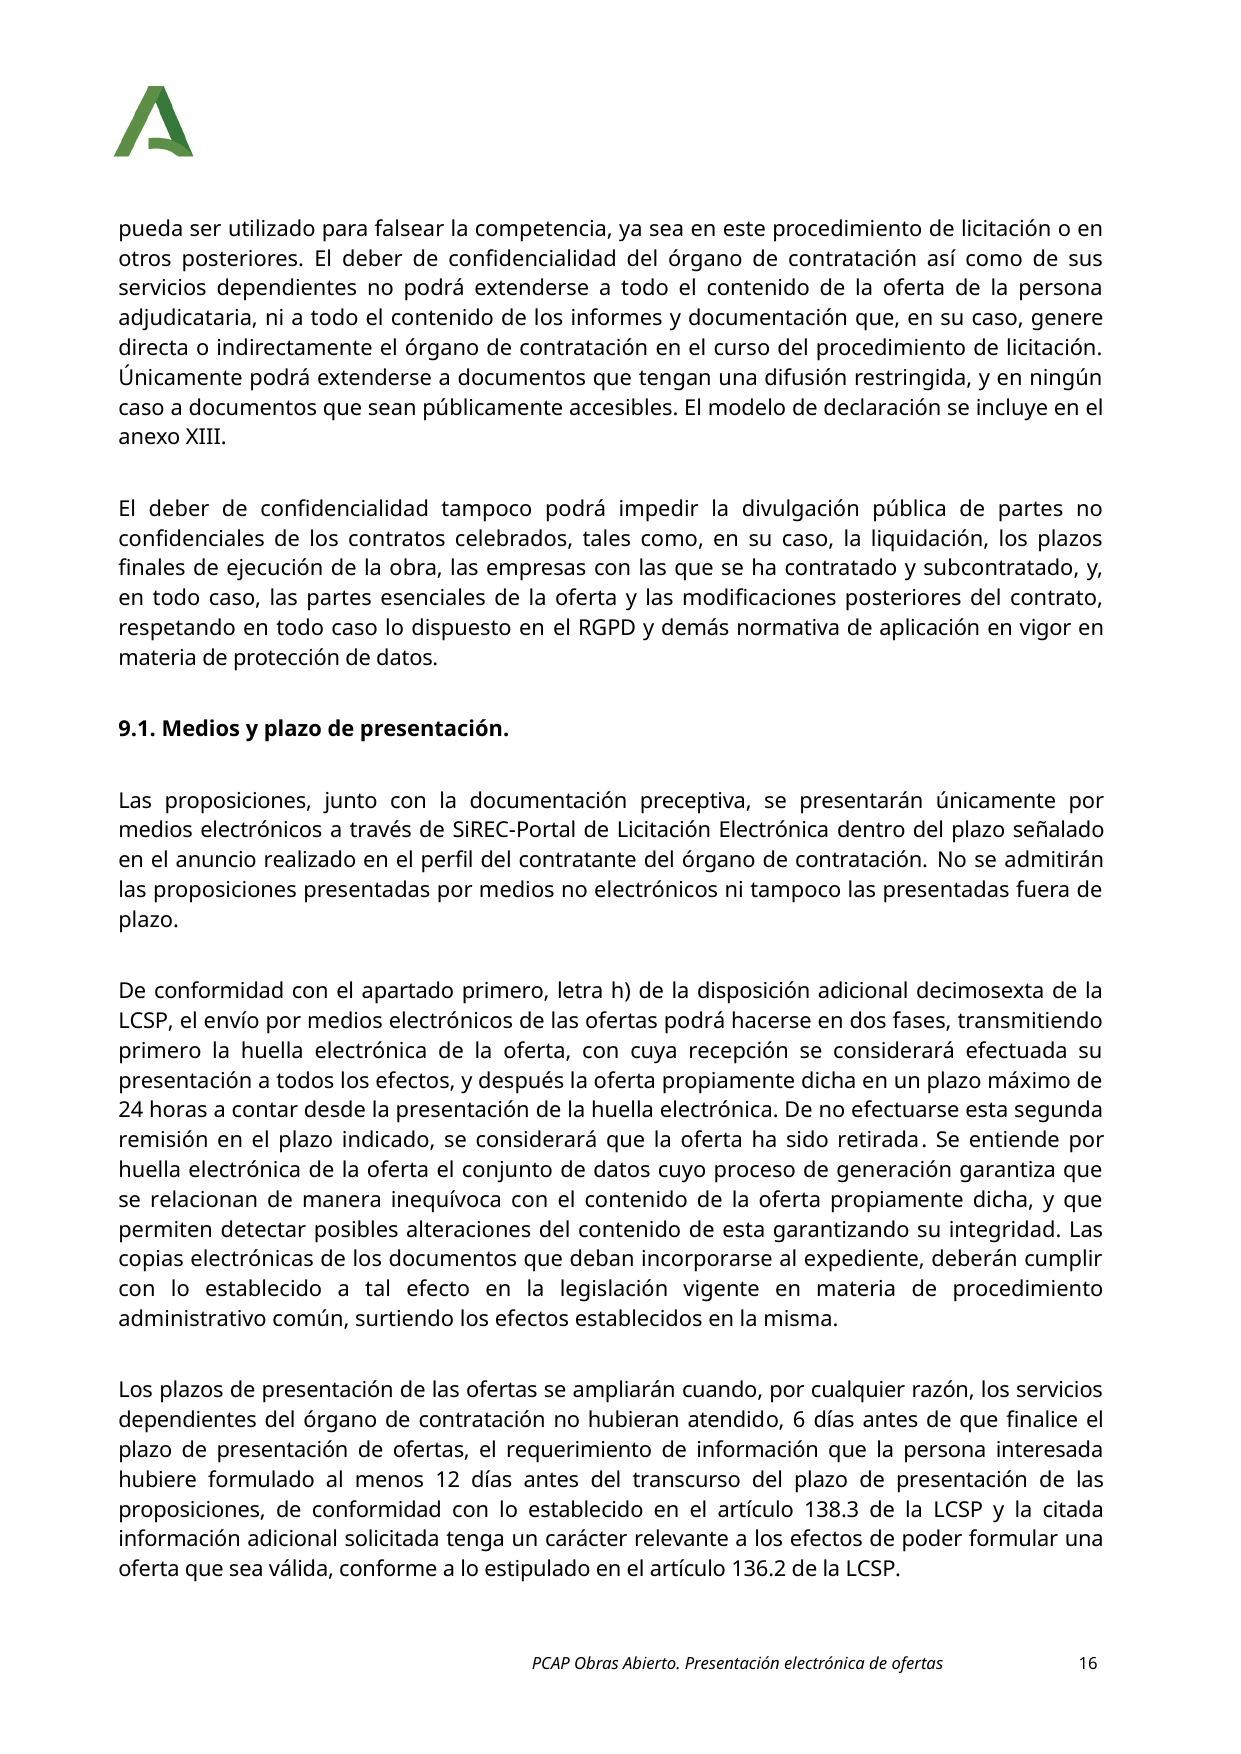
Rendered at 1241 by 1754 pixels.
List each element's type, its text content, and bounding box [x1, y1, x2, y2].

picture [109, 81, 198, 161]
text 9.1. Medios y plazo de presentación. [118, 713, 1104, 743]
text Las proposiciones, junto con la documentación preceptiva, se presentarán únicamente por medios electrónicos a través de SiREC-Portal de Licitación Electrónica dentro del plazo señalado en el anuncio realizado en el perfil del contratante del órgano de contratación. No se admitirán las proposiciones presentadas por medios no electrónicos ni tampoco las presentadas fuera de plazo. [118, 784, 1104, 933]
text De conformidad con el apartado primero, letra h) de la disposición adicional decimosexta de la LCSP, el envío por medios electrónicos de las ofertas podrá hacerse en dos fases, transmitiendo primero la huella electrónica de la oferta, con cuya recepción se considerará efectuada su presentación a todos los efectos, y después la oferta propiamente dicha en un plazo máximo de 24 horas a contar desde la presentación de la huella electrónica. De no efectuarse esta segunda remisión en el plazo indicado, se considerará que la oferta ha sido retirada. Se entiende por huella electrónica de la oferta el conjunto de datos cuyo proceso de generación garantiza que se relacionan de manera inequívoca con el contenido de la oferta propiamente dicha, y que permiten detectar posibles alteraciones del contenido de esta garantizando su integridad. Las copias electrónicas de los documentos que deban incorporarse al expediente, deberán cumplir con lo establecido a tal efecto en la legislación vigente en materia de procedimiento administrativo común, surtiendo los efectos establecidos en la misma. [118, 975, 1104, 1333]
text pueda ser utilizado para falsear la competencia, ya sea en este procedimiento de licitación o en otros posteriores. El deber de confidencialidad del órgano de contratación así como de sus servicios dependientes no podrá extenderse a todo el contenido de la oferta de la persona adjudicataria, ni a todo el contenido de los informes y documentación que, en su caso, genere directa o indirectamente el órgano de contratación en el curso del procedimiento de licitación. Únicamente podrá extenderse a documentos que tengan una difusión restringida, y en ningún caso a documentos que sean públicamente accesibles. El modelo de declaración se incluye en el anexo XIII. [118, 213, 1104, 451]
text Los plazos de presentación de las ofertas se ampliarán cuando, por cualquier razón, los servicios dependientes del órgano de contratación no hubieran atendido, 6 días antes de que finalice el plazo de presentación de ofertas, el requerimiento de información que la persona interesada hubiere formulado al menos 12 días antes del transcurso del plazo de presentación de las proposiciones, de conformidad con lo establecido en el artículo 138.3 de la LCSP y la citada información adicional solicitada tenga un carácter relevante a los efectos de poder formular una oferta que sea válida, conforme a lo estipulado en el artículo 136.2 de la LCSP. [118, 1374, 1104, 1583]
text El deber de confidencialidad tampoco podrá impedir la divulgación pública de partes no confidenciales de los contratos celebrados, tales como, en su caso, la liquidación, los plazos finales de ejecución de la obra, las empresas con las que se ha contratado y subcontratado, y, en todo caso, las partes esenciales de la oferta y las modificaciones posteriores del contrato, respetando en todo caso lo dispuesto en el RGPD y demás normativa de aplicación en vigor en materia de protección de datos. [118, 493, 1104, 671]
